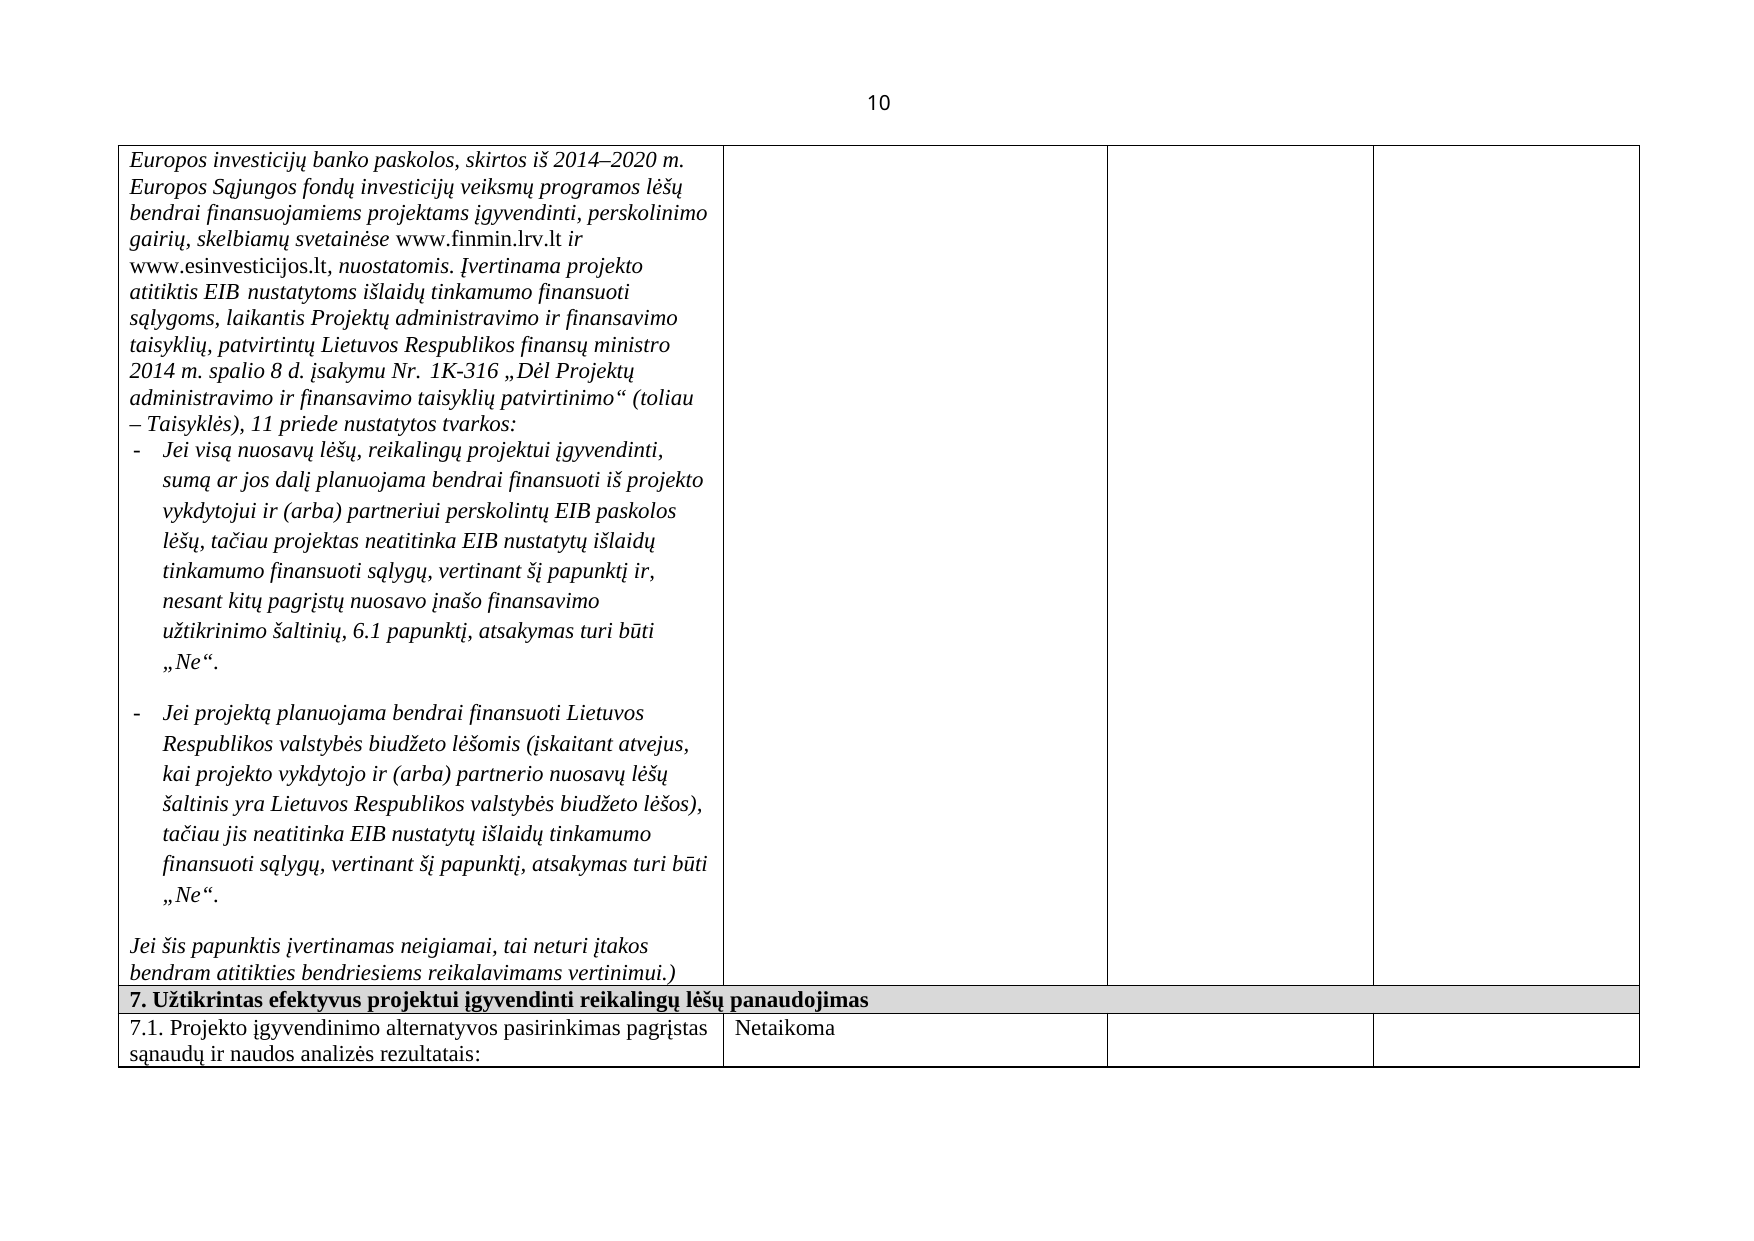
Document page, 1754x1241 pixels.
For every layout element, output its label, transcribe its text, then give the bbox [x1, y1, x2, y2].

table_cell [1374, 146, 1639, 985]
table_cell 7.1. Projekto įgyvendinimo alternatyvos pasirinkimas pagrįstas sąnaudų ir naudos analizės rezultatais: [119, 1014, 723, 1066]
table_cell [724, 146, 1107, 985]
table_cell Europos investicijų banko paskolos, skirtos iš 2014–2020 m. Europos Sąjungos fondų investicijų veiksmų programos lėšų bendrai finansuojamiems projektams įgyvendinti, perskolinimo gairių, skelbiamų svetainėse www.finmin.lrv.lt ir www.esinvesticijos.lt, nuostatomis. Įvertinama projekto atitiktis EIB nustatytoms išlaidų tinkamumo finansuoti sąlygoms, laikantis Projektų administravimo ir finansavimo taisyklių, patvirtintų Lietuvos Respublikos finansų ministro 2014 m. spalio 8 d. įsakymu Nr. 1K-316 „Dėl Projektų administravimo ir finansavimo taisyklių patvirtinimo“ (toliau – Taisyklės), 11 priede nustatytos tvarkos: - Jei visą nuosavų lėšų, reikalingų projektui įgyvendinti, sumą ar jos dalį planuojama bendrai finansuoti iš projekto vykdytojui ir (arba) partneriui perskolintų EIB paskolos lėšų, tačiau projektas neatitinka EIB nustatytų išlaidų tinkamumo finansuoti sąlygų, vertinant šį papunktį ir, nesant kitų pagrįstų nuosavo įnašo finansavimo užtikrinimo šaltinių, 6.1 papunktį, atsakymas turi būti „Ne“. - Jei projektą planuojama bendrai finansuoti Lietuvos Respublikos valstybės biudžeto lėšomis (įskaitant atvejus, kai projekto vykdytojo ir (arba) partnerio nuosavų lėšų šaltinis yra Lietuvos Respublikos valstybės biudžeto lėšos), tačiau jis neatitinka EIB nustatytų išlaidų tinkamumo finansuoti sąlygų, vertinant šį papunktį, atsakymas turi būti „Ne“. Jei šis papunktis įvertinamas neigiamai, tai neturi įtakos bendram atitikties bendriesiems reikalavimams vertinimui.) [119, 146, 723, 985]
table_cell Netaikoma [724, 1014, 1107, 1066]
table_cell 7. Užtikrintas efektyvus projektui įgyvendinti reikalingų lėšų panaudojimas [119, 986, 1639, 1013]
table_cell [1374, 1014, 1639, 1066]
table_cell [1108, 146, 1373, 985]
table_cell [1108, 1014, 1373, 1066]
